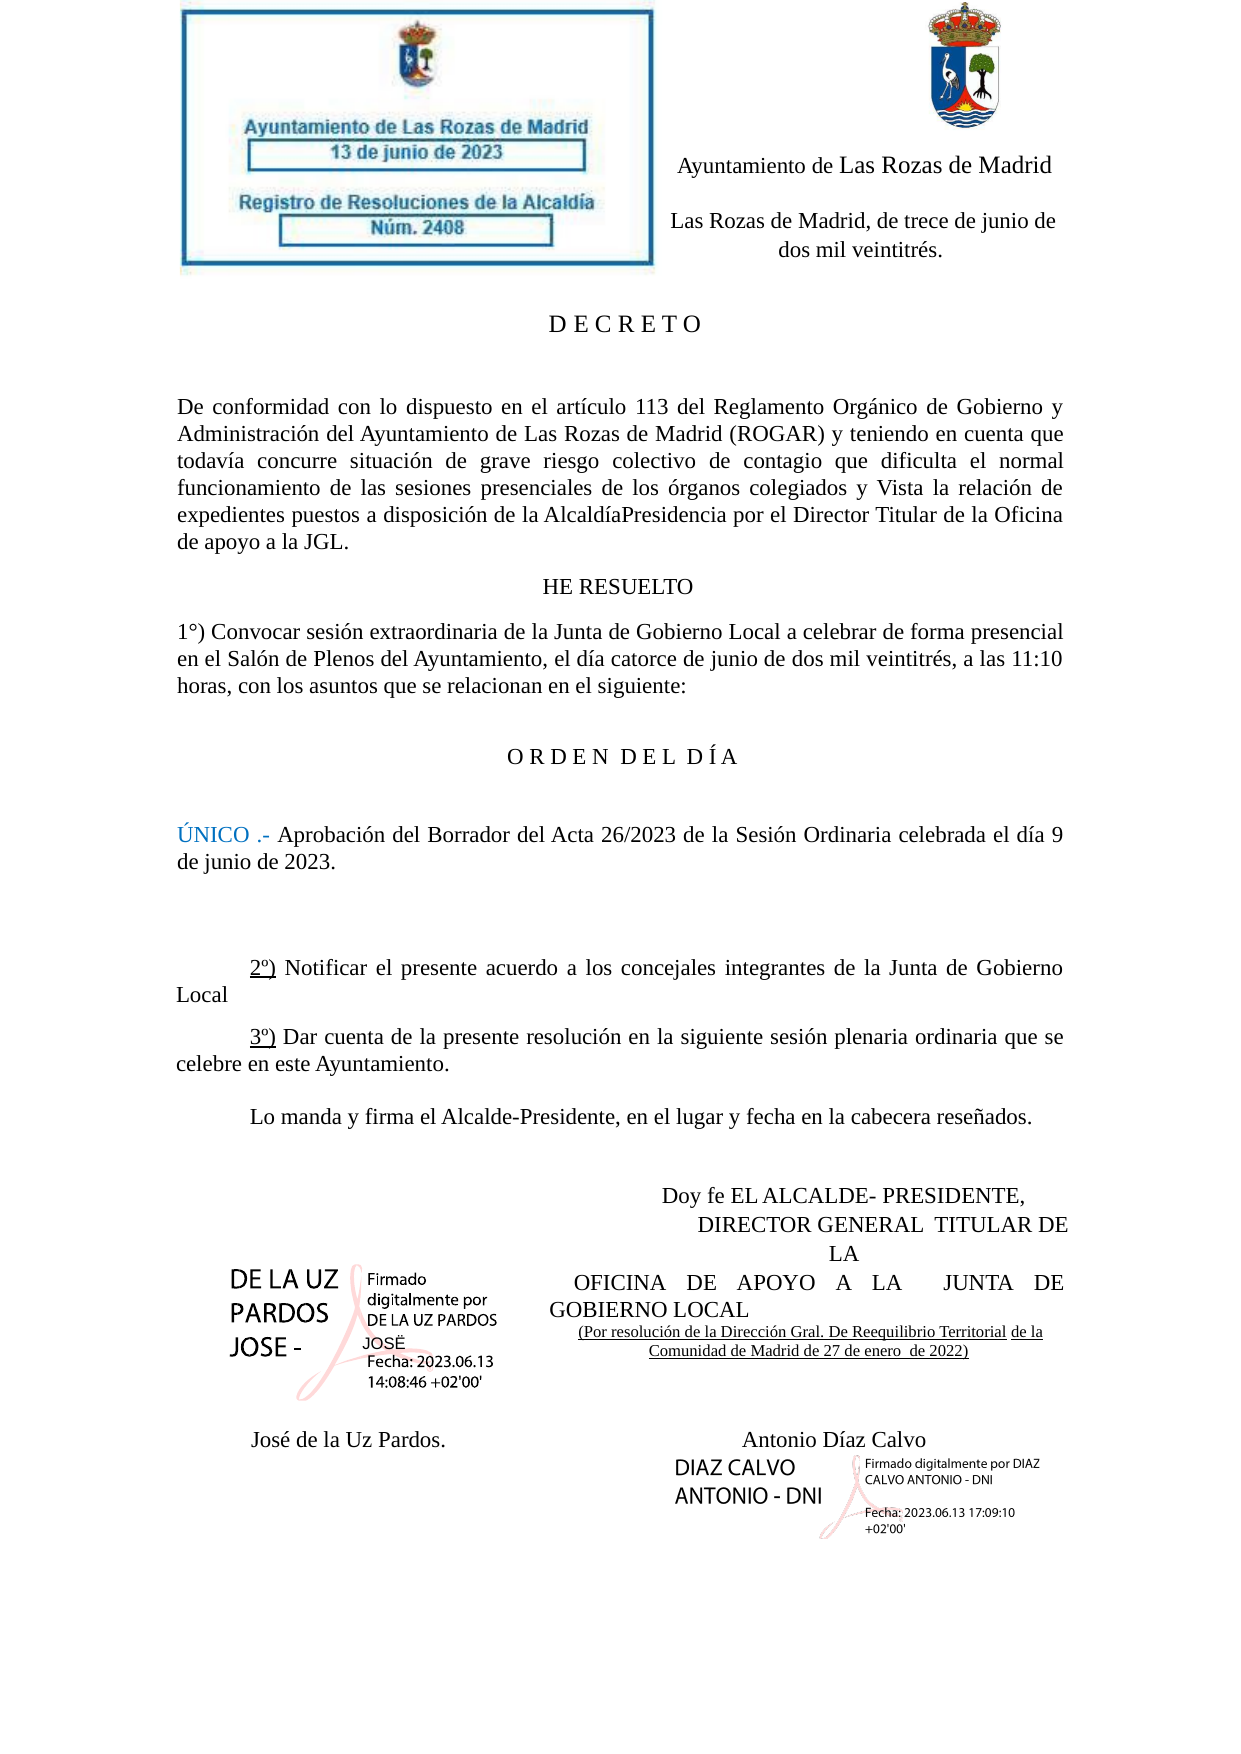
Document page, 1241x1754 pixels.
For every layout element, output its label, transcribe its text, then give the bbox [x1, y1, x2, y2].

text Ayuntamiento de Las Rozas de Madrid [663, 150, 1070, 179]
subtitle O R D E N D E L D Í A [177, 743, 1072, 769]
subtitle E C R E T O [177, 309, 1072, 338]
text 3º) Dar cuenta de la presente resolución en la siguiente sesión plenaria ordinaria que se celebre en este Ayuntamiento. [176, 1023, 1065, 1077]
text De conformidad con lo dispuesto en el artículo 113 del Reglamento Orgánico de Gobierno y Administración del Ayuntamiento de Las Rozas de Madrid (ROGAR) y teniendo en cuenta que todavía concurre situación de grave riesgo colectivo de contagio que dificulta el normal funcionamiento de las sesiones presenciales de los órganos colegiados y Vista la relación de expedientes puestos a disposición de la AlcaldíaPresidencia por el Director Titular de la Oficina de apoyo a la JGL. [177, 393, 1065, 554]
subtitle Doy fe EL ALCALDE- PRESIDENTE, DIRECTOR GENERAL TITULAR DE LA [621, 1182, 1072, 1266]
text (Por resolución de la Dirección Gral. De Reequilibrio Territorial de la Comunidad de Madrid de 27 de enero de 2022) [369, 1323, 1072, 1360]
text OFICINA DE APOYO A LA JUNTA DE GOBIERNO LOCAL [354, 1269, 1065, 1322]
text 2º) Notificar el presente acuerdo a los concejales integrantes de la Junta de Gobierno Local [176, 954, 1065, 1007]
text 1°) Convocar sesión extraordinaria de la Junta de Gobierno Local a celebrar de forma presencial en el Salón de Plenos del Ayuntamiento, el día catorce de junio de dos mil veintitrés, a las 11:10 horas, con los asuntos que se relacionan en el siguiente: [177, 618, 1065, 698]
text (Por resolución de la Dirección Gral. De Reequilibrio Territorial de la Comunidad de Madrid de 27 de enero de 2022) [230, 1323, 349, 1360]
text José de la Uz Pardos. Antonio Díaz Calvo [177, 1426, 1072, 1453]
subtitle HE RESUELTO [184, 573, 1057, 599]
text ÚNICO .- Aprobación del Borrador del Acta 26/2023 de la Sesión Ordinaria celebrada el día 9 de junio de 2023. [177, 821, 1065, 875]
text [230, 1269, 354, 1322]
text Las Rozas de Madrid, de trece de junio de dos mil veintitrés. [663, 207, 1057, 262]
text Lo manda y firma el Alcalde-Presidente, en el lugar y fecha en la cabecera reseñados. [176, 1103, 1065, 1129]
